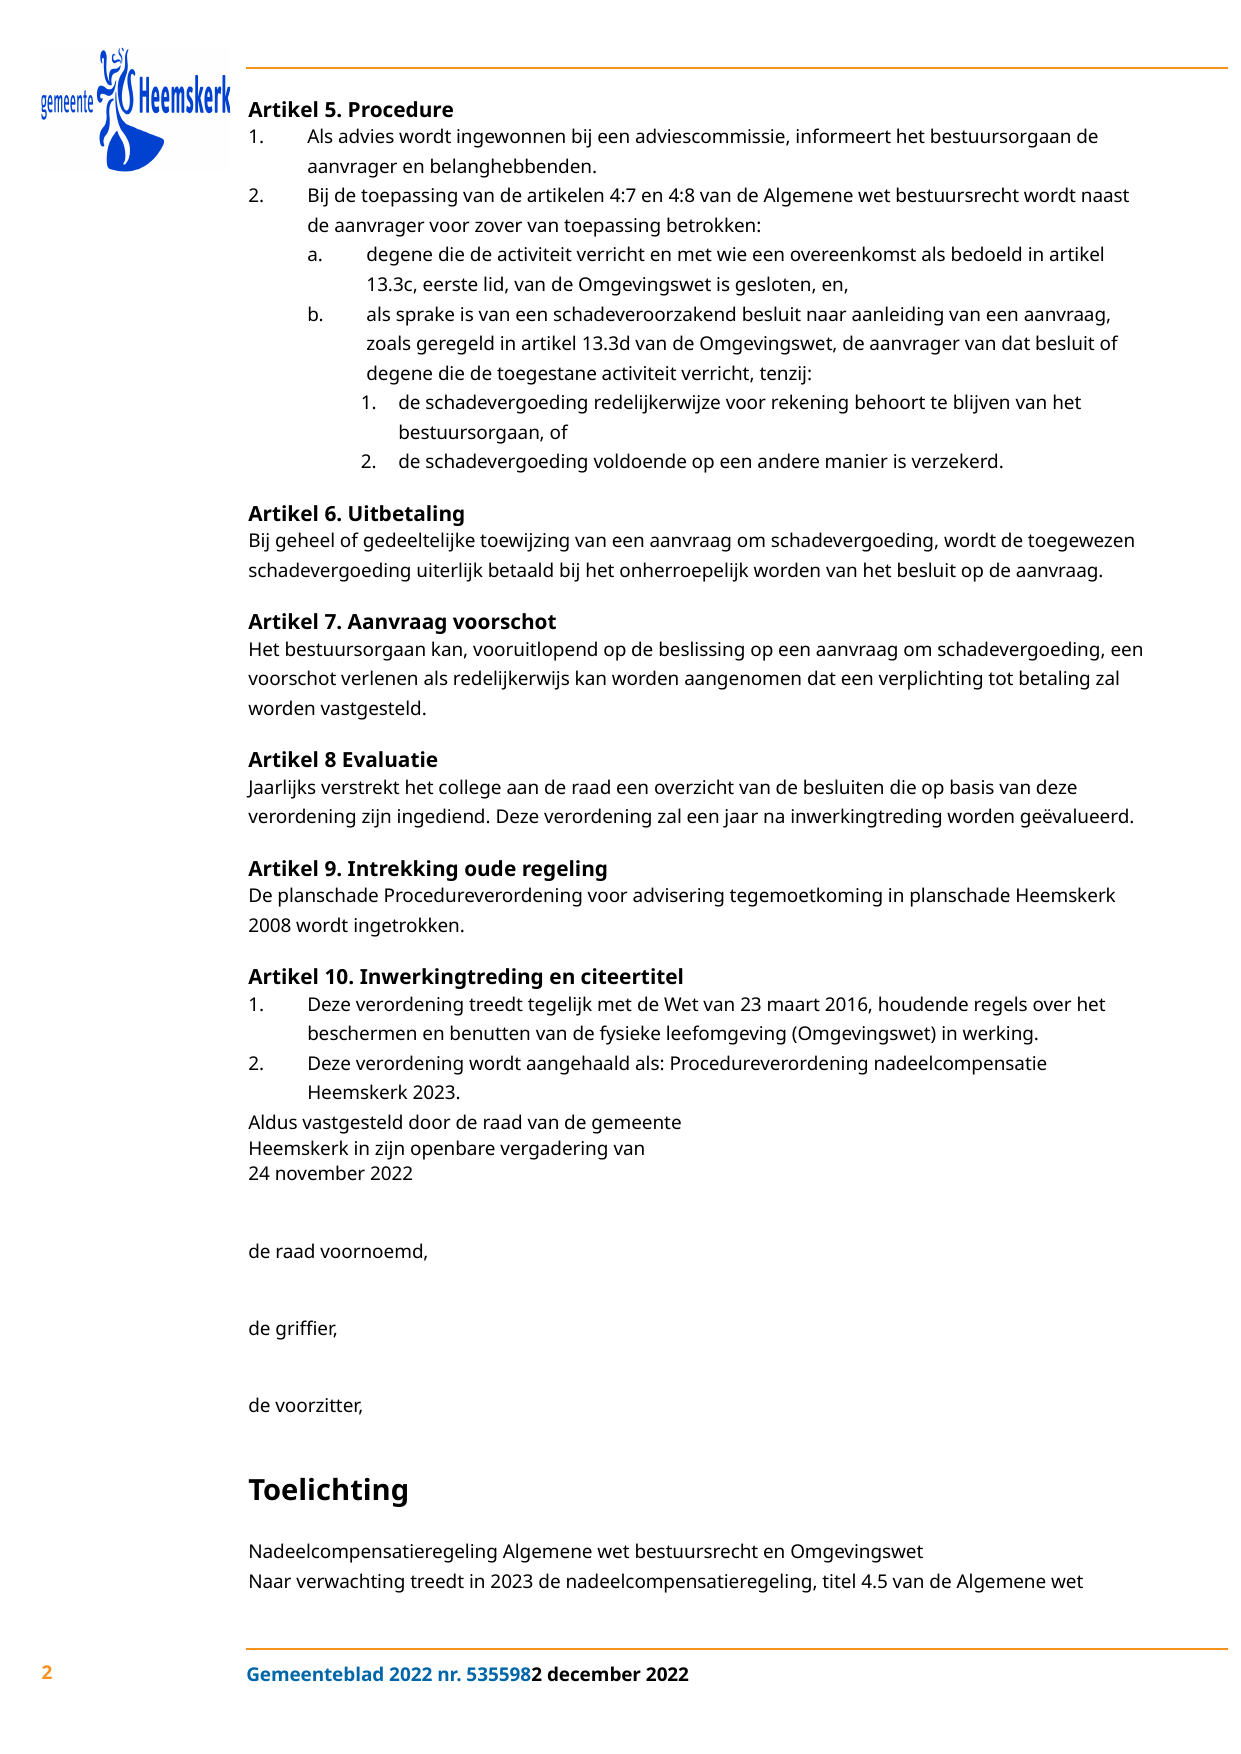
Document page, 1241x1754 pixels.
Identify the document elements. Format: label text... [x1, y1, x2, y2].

list degene die de activiteit verricht en met wie een overeenkomst als bedoeld in artikel 13.3c, eerste lid, van de Omgevingswet is gesloten, en, [307, 242, 1152, 297]
text de voorzitter, [248, 1392, 1152, 1418]
text de griffier, [248, 1315, 1152, 1341]
text de raad voornoemd, [248, 1238, 1152, 1263]
text Artikel 8 Evaluatie [248, 746, 1152, 774]
text Artikel 5. Procedure [248, 95, 1152, 123]
list Deze verordening treedt tegelijk met de Wet van 23 maart 2016, houdende regels over het beschermen en benutten van de fysieke leefomgeving (Omgevingswet) in werking. [248, 991, 1152, 1046]
list als sprake is van een schadeveroorzakend besluit naar aanleiding van een aanvraag, zoals geregeld in artikel 13.3d van de Omgevingswet, de aanvrager van dat besluit of degene die de toegestane activiteit verricht, tenzij: [307, 301, 1152, 386]
text Toelichting [248, 1469, 1152, 1509]
text Artikel 6. Uitbetaling [248, 499, 1152, 527]
text De planschade Procedureverordening voor advisering tegemoetkoming in planschade Heemskerk 2008 wordt ingetrokken. [248, 882, 1152, 938]
list Bij de toepassing van de artikelen 4:7 en 4:8 van de Algemene wet bestuursrecht wordt naast de aanvrager voor zover van toepassing betrokken: [248, 182, 1152, 238]
text 24 november 2022 [248, 1161, 1152, 1186]
text Jaarlijks verstrekt het college aan de raad een overzicht van de besluiten die op basis van deze verordening zijn ingediend. Deze verordening zal een jaar na inwerkingtreding worden geëvalueerd. [248, 774, 1152, 829]
text Nadeelcompensatieregeling Algemene wet bestuursrecht en Omgevingswet [248, 1538, 1152, 1564]
text Artikel 7. Aanvraag voorschot [248, 607, 1152, 636]
text Het bestuursorgaan kan, vooruitlopend op de beslissing op een aanvraag om schadevergoeding, een voorschot verlenen als redelijkerwijs kan worden aangenomen dat een verplichting tot betaling zal worden vastgesteld. [248, 636, 1152, 721]
text Naar verwachting treedt in 2023 de nadeelcompensatieregeling, titel 4.5 van de Algemene wet [248, 1568, 1152, 1593]
text Heemskerk in zijn openbare vergadering van [248, 1135, 1152, 1161]
text Artikel 10. Inwerkingtreding en citeertitel [248, 962, 1152, 991]
picture [41, 47, 231, 172]
list de schadevergoeding redelijkerwijze voor rekening behoort te blijven van het bestuursorgaan, of [361, 389, 1152, 445]
text Artikel 9. Intrekking oude regeling [248, 854, 1152, 882]
text Bij geheel of gedeeltelijke toewijzing van een aanvraag om schadevergoeding, wordt de toegewezen schadevergoeding uiterlijk betaald bij het onherroepelijk worden van het besluit op de aanvraag. [248, 527, 1152, 583]
list Deze verordening wordt aangehaald als: Procedureverordening nadeelcompensatie Heemskerk 2023. [248, 1050, 1152, 1105]
list de schadevergoeding voldoende op een andere manier is verzekerd. [361, 449, 1152, 474]
list Als advies wordt ingewonnen bij een adviescommissie, informeert het bestuursorgaan de aanvrager en belanghebbenden. [248, 123, 1152, 178]
text Aldus vastgesteld door de raad van de gemeente [248, 1109, 1152, 1135]
